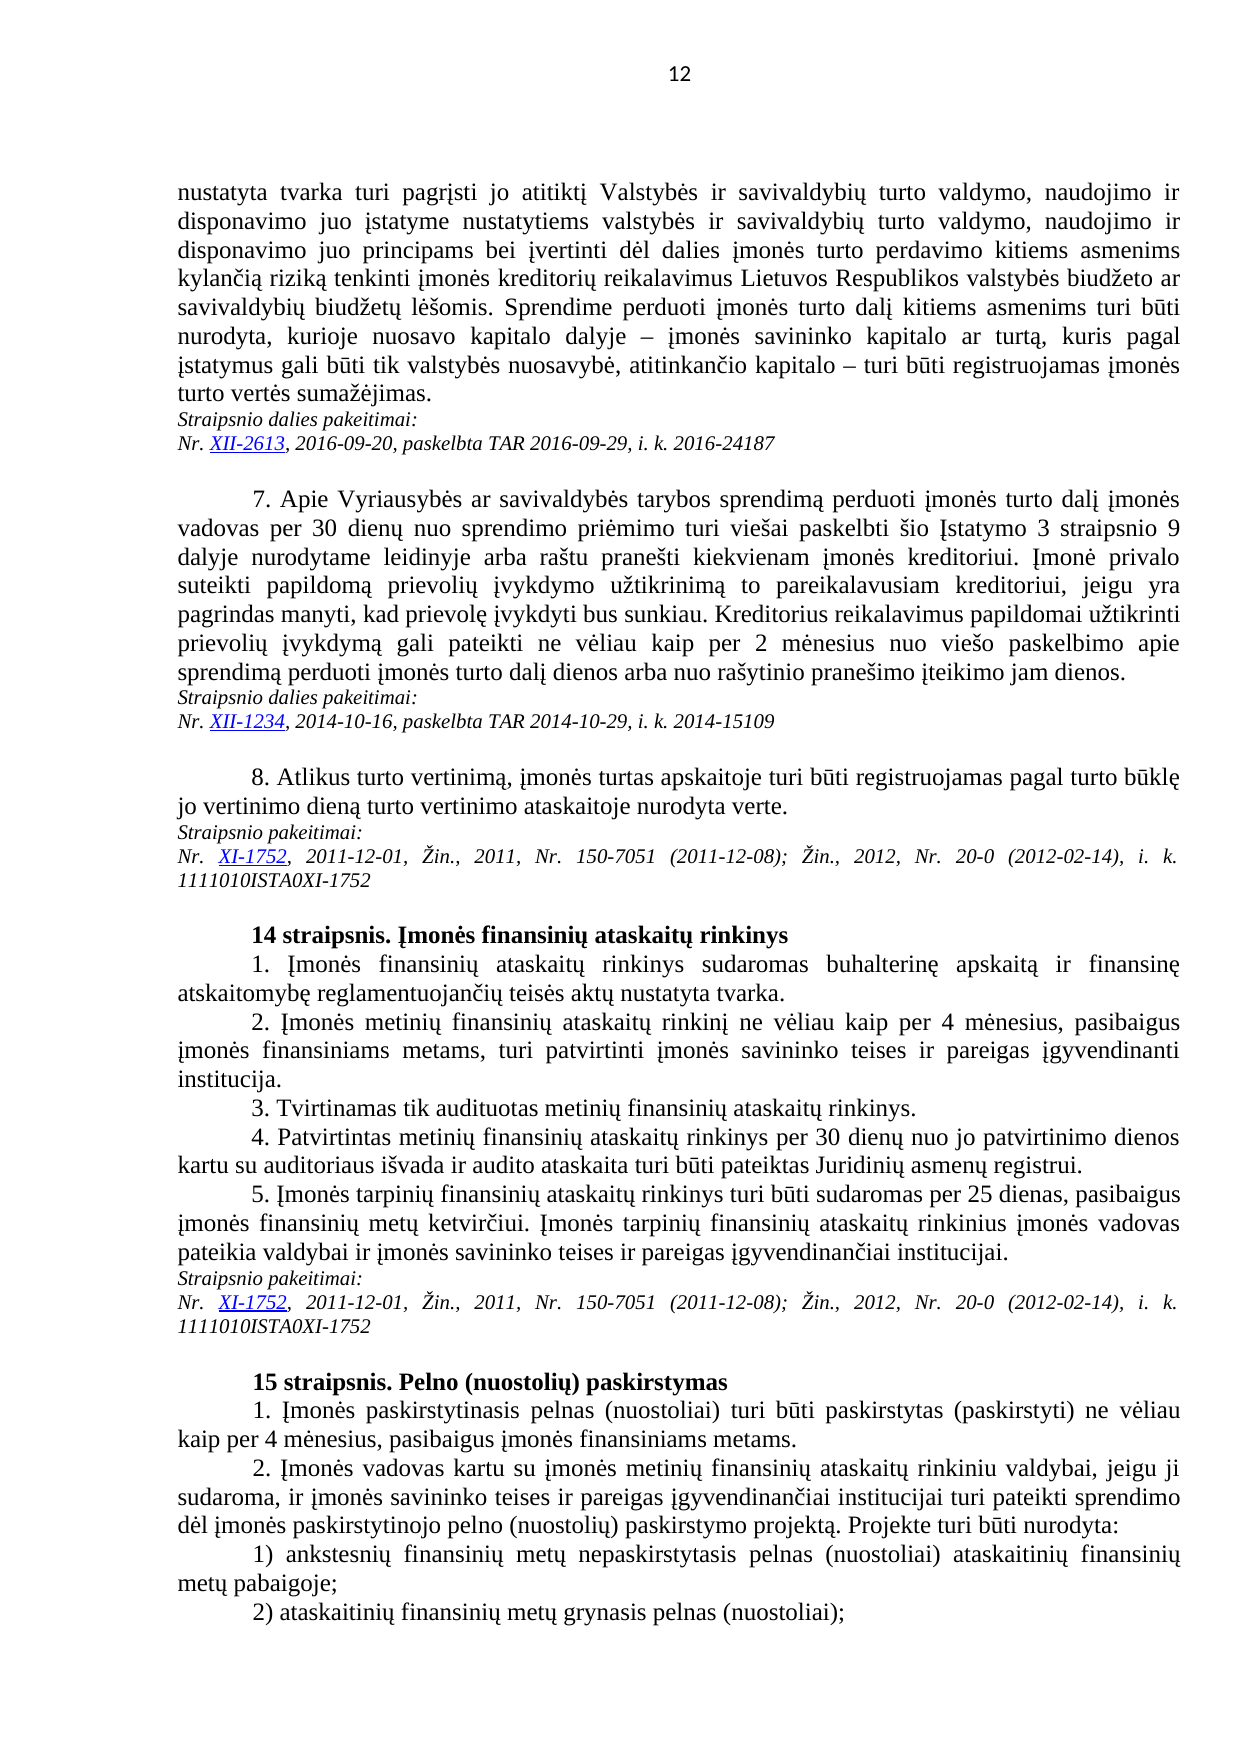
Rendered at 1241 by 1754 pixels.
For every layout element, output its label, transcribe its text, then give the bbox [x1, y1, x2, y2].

text 8. Atlikus turto vertinimą, įmonės turtas apskaitoje turi būti registruojamas pagal turto būklę jo vertinimo dieną turto vertinimo ataskaitoje nurodyta verte. [177, 762, 1181, 820]
text 5. Įmonės tarpinių finansinių ataskaitų rinkinys turi būti sudaromas per 25 dienas, pasibaigus įmonės finansinių metų ketvirčiui. Įmonės tarpinių finansinių ataskaitų rinkinius įmonės vadovas pateikia valdybai ir įmonės savininko teises ir pareigas įgyvendinančiai institucijai. [177, 1179, 1181, 1266]
text Straipsnio pakeitimai: [177, 1266, 1181, 1290]
text nustatyta tvarka turi pagrįsti jo atitiktį Valstybės ir savivaldybių turto valdymo, naudojimo ir disponavimo juo įstatyme nustatytiems valstybės ir savivaldybių turto valdymo, naudojimo ir disponavimo juo principams bei įvertinti dėl dalies įmonės turto perdavimo kitiems asmenims kylančią riziką tenkinti įmonės kreditorių reikalavimus Lietuvos Respublikos valstybės biudžeto ar savivaldybių biudžetų lėšomis. Sprendime perduoti įmonės turto dalį kitiems asmenims turi būti nurodyta, kurioje nuosavo kapitalo dalyje – įmonės savininko kapitalo ar turtą, kuris pagal įstatymus gali būti tik valstybės nuosavybė, atitinkančio kapitalo – turi būti registruojamas įmonės turto vertės sumažėjimas. [177, 177, 1181, 407]
text Straipsnio dalies pakeitimai: [177, 685, 1181, 709]
text Straipsnio dalies pakeitimai: [177, 407, 1181, 431]
text 1) ankstesnių finansinių metų nepaskirstytasis pelnas (nuostoliai) ataskaitinių finansinių metų pabaigoje; [177, 1539, 1181, 1597]
text 15 straipsnis. Pelno (nuostolių) paskirstymas [177, 1367, 1181, 1395]
text Nr. XI-1752, 2011-12-01, Žin., 2011, Nr. 150-7051 (2011-12-08); Žin., 2012, Nr. 20-0 (2012-02-14), i. k. 1111010ISTA0XI-1752 [177, 1290, 1181, 1338]
text 3. Tvirtinamas tik audituotas metinių finansinių ataskaitų rinkinys. [177, 1093, 1181, 1122]
text Straipsnio pakeitimai: [177, 820, 1181, 844]
text 7. Apie Vyriausybės ar savivaldybės tarybos sprendimą perduoti įmonės turto dalį įmonės vadovas per 30 dienų nuo sprendimo priėmimo turi viešai paskelbti šio Įstatymo 3 straipsnio 9 dalyje nurodytame leidinyje arba raštu pranešti kiekvienam įmonės kreditoriui. Įmonė privalo suteikti papildomą prievolių įvykdymo užtikrinimą to pareikalavusiam kreditoriui, jeigu yra pagrindas manyti, kad prievolę įvykdyti bus sunkiau. Kreditorius reikalavimus papildomai užtikrinti prievolių įvykdymą gali pateikti ne vėliau kaip per 2 mėnesius nuo viešo paskelbimo apie sprendimą perduoti įmonės turto dalį dienos arba nuo rašytinio pranešimo įteikimo jam dienos. [177, 484, 1181, 685]
text Nr. XI-1752, 2011-12-01, Žin., 2011, Nr. 150-7051 (2011-12-08); Žin., 2012, Nr. 20-0 (2012-02-14), i. k. 1111010ISTA0XI-1752 [177, 844, 1181, 892]
text 14 straipsnis. Įmonės finansinių ataskaitų rinkinys [177, 921, 1181, 949]
text 2. Įmonės metinių finansinių ataskaitų rinkinį ne vėliau kaip per 4 mėnesius, pasibaigus įmonės finansiniams metams, turi patvirtinti įmonės savininko teises ir pareigas įgyvendinanti institucija. [177, 1007, 1181, 1093]
text 1. Įmonės paskirstytinasis pelnas (nuostoliai) turi būti paskirstytas (paskirstyti) ne vėliau kaip per 4 mėnesius, pasibaigus įmonės finansiniams metams. [177, 1395, 1181, 1453]
text 4. Patvirtintas metinių finansinių ataskaitų rinkinys per 30 dienų nuo jo patvirtinimo dienos kartu su auditoriaus išvada ir audito ataskaita turi būti pateiktas Juridinių asmenų registrui. [177, 1122, 1181, 1179]
text 1. Įmonės finansinių ataskaitų rinkinys sudaromas buhalterinę apskaitą ir finansinę atskaitomybę reglamentuojančių teisės aktų nustatyta tvarka. [177, 949, 1181, 1007]
text Nr. XII-2613, 2016-09-20, paskelbta TAR 2016-09-29, i. k. 2016-24187 [177, 431, 1181, 455]
text Nr. XII-1234, 2014-10-16, paskelbta TAR 2014-10-29, i. k. 2014-15109 [177, 709, 1181, 733]
text 2. Įmonės vadovas kartu su įmonės metinių finansinių ataskaitų rinkiniu valdybai, jeigu ji sudaroma, ir įmonės savininko teises ir pareigas įgyvendinančiai institucijai turi pateikti sprendimo dėl įmonės paskirstytinojo pelno (nuostolių) paskirstymo projektą. Projekte turi būti nurodyta: [177, 1453, 1181, 1539]
text 2) ataskaitinių finansinių metų grynasis pelnas (nuostoliai); [177, 1597, 1181, 1625]
